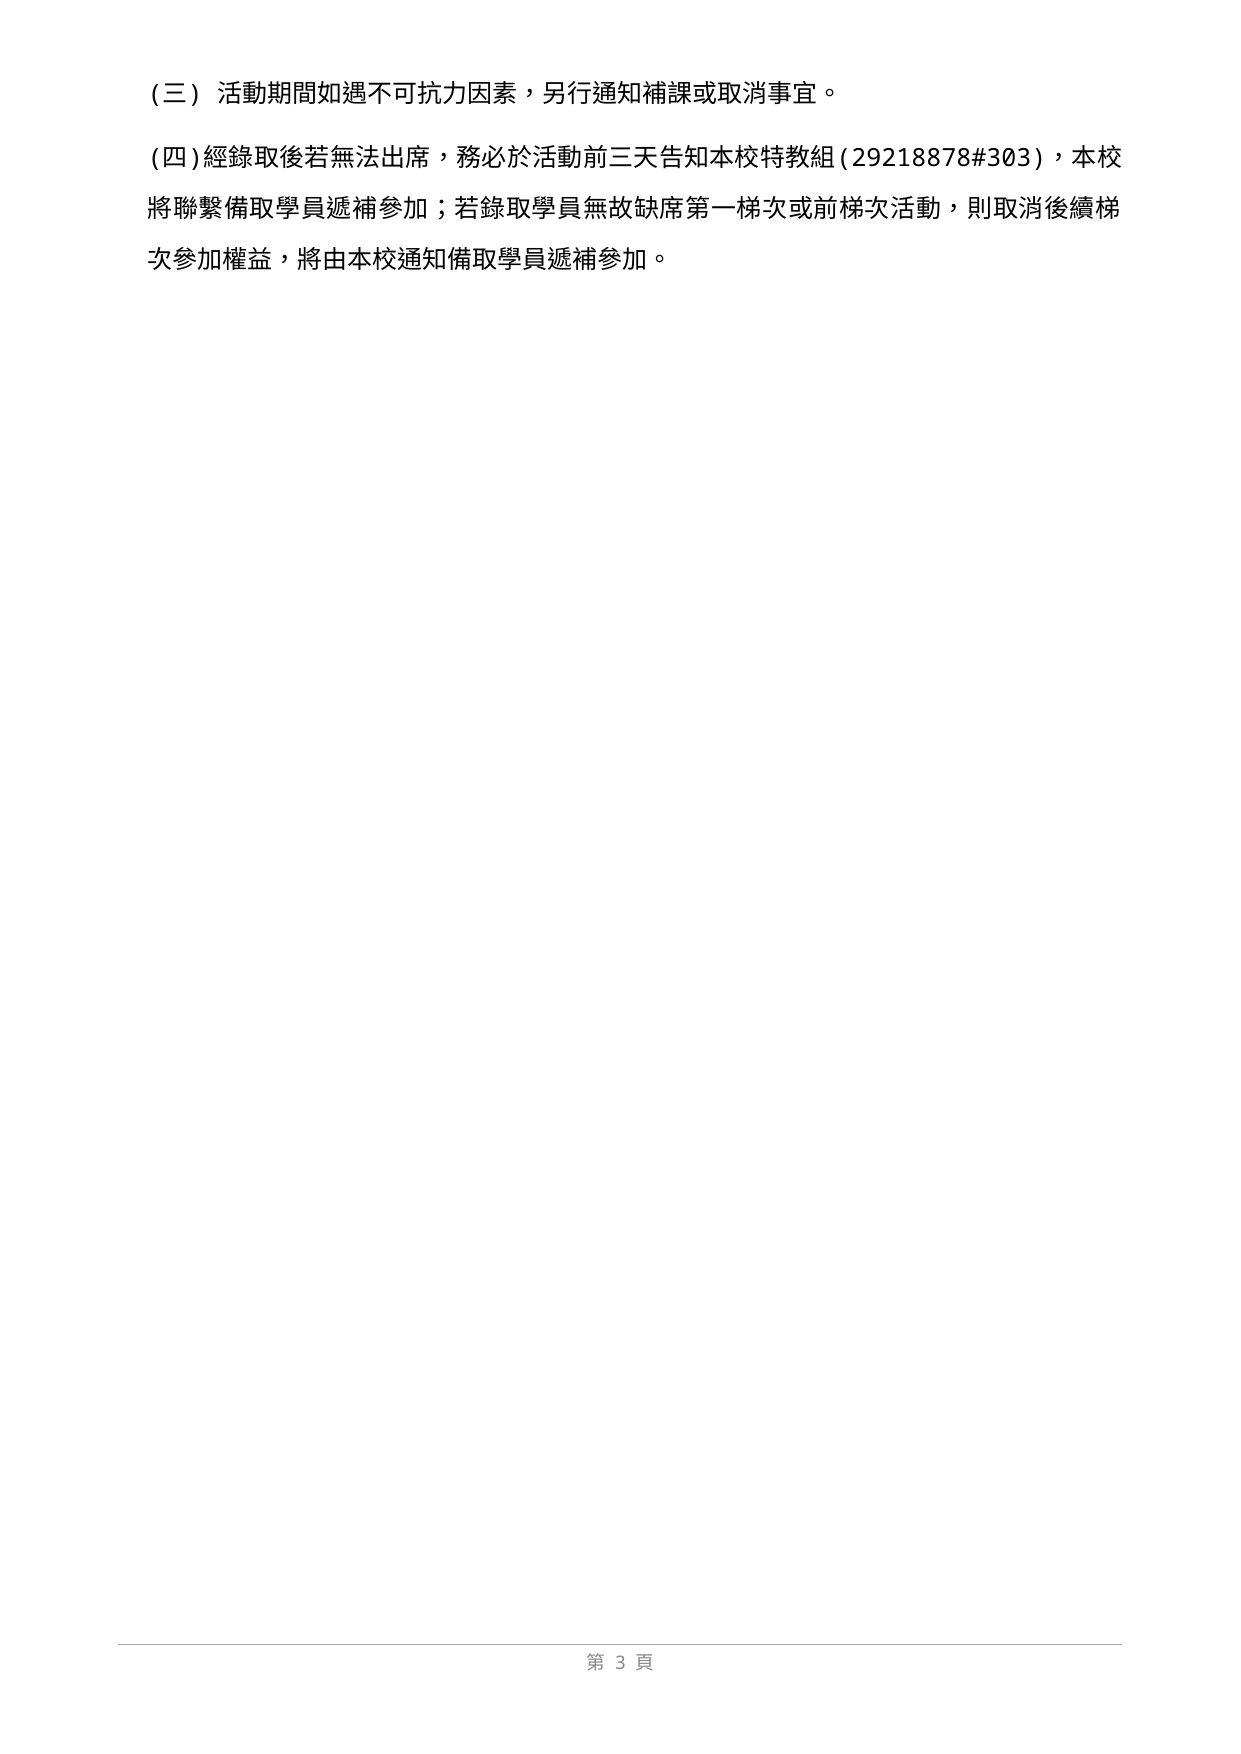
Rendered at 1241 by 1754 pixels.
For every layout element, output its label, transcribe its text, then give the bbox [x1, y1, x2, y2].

text (四)經錄取後若無法出席，務必於活動前三天告知本校特教組(29218878#303)，本校將聯繫備取學員遞補參加；若錄取學員無故缺席第一梯次或前梯次活動，則取消後續梯次參加權益，將由本校通知備取學員遞補參加。 [147, 137, 1122, 276]
text (三) 活動期間如遇不可抗力因素，另行通知補課或取消事宜。 [147, 74, 1122, 110]
